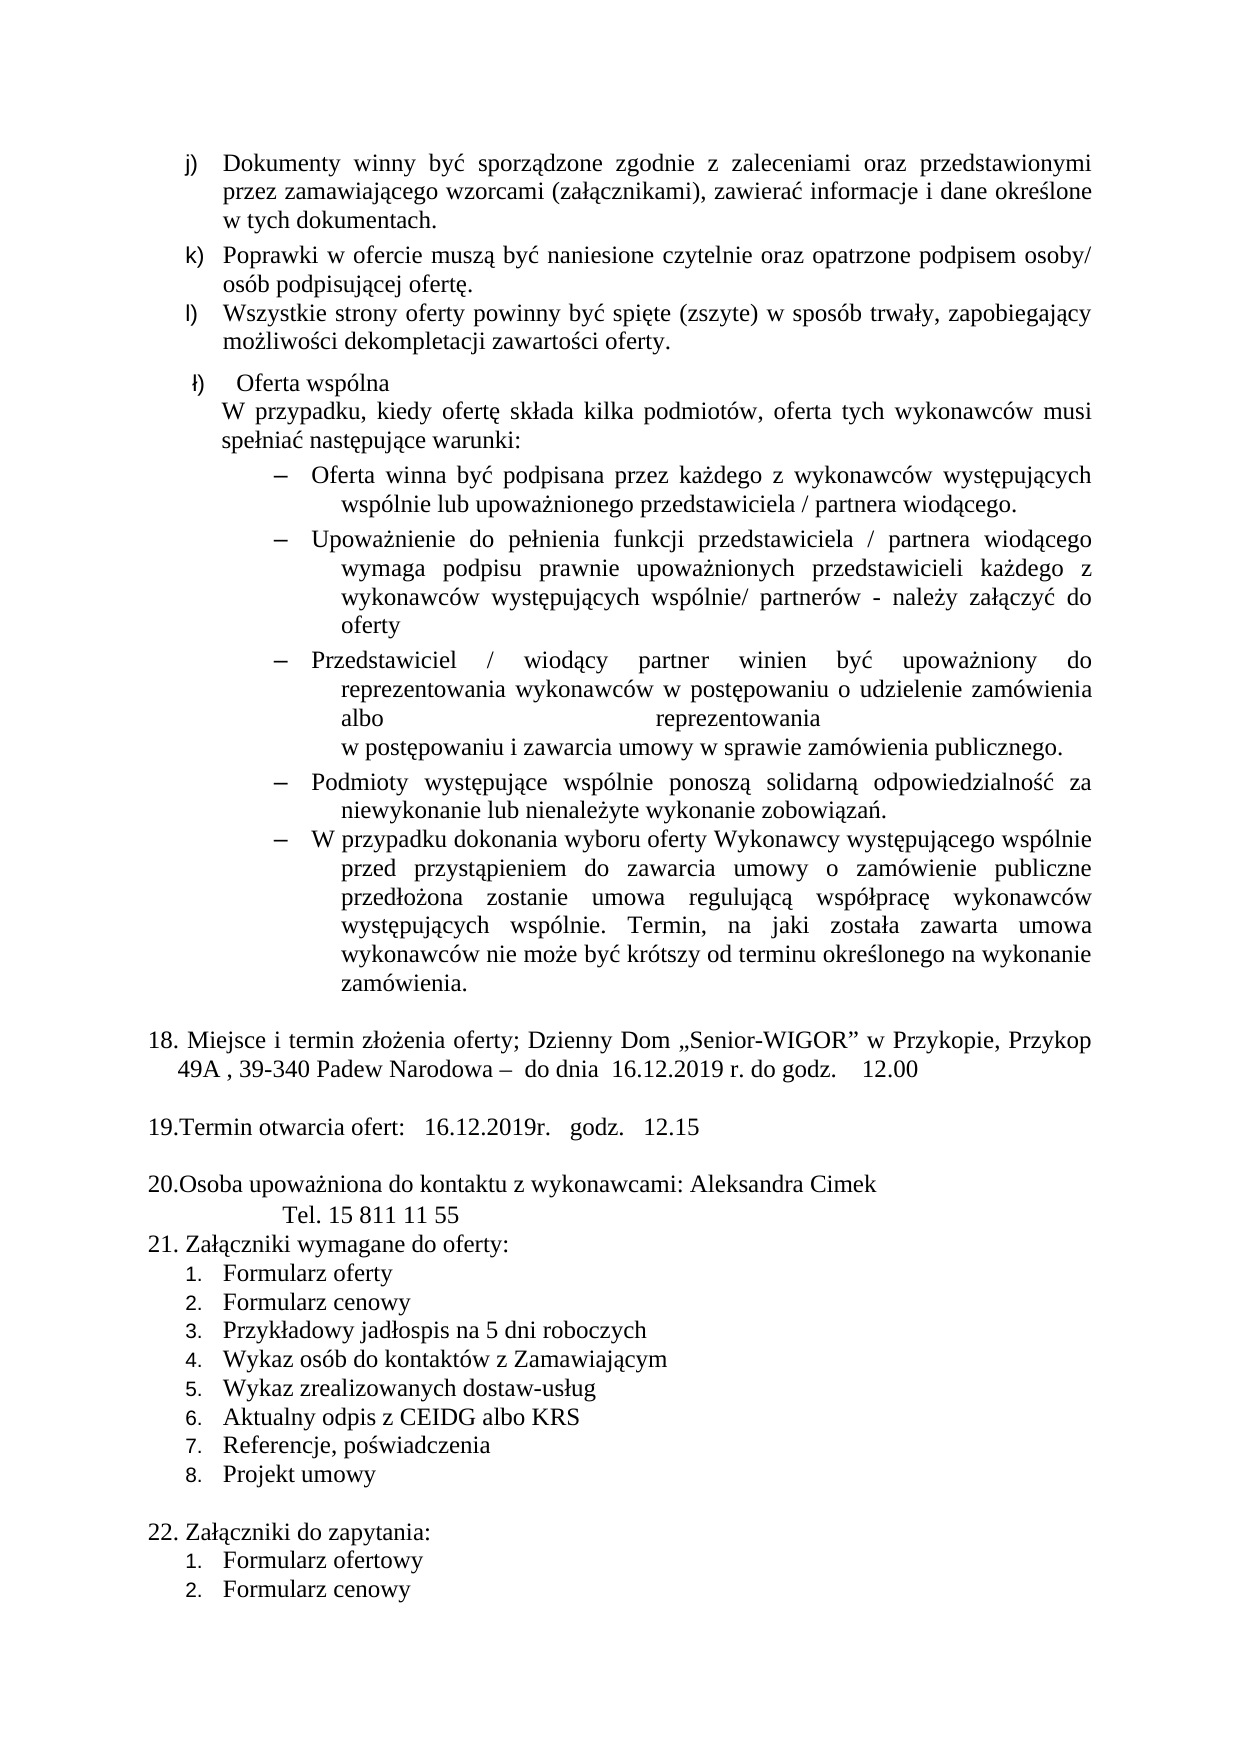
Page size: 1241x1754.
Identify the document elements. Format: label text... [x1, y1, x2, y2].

list Formularz oferty [185, 1258, 1093, 1287]
text ł) Oferta wspólna [162, 368, 1093, 396]
list Przedstawiciel / wiodący partner winien być upoważniony do reprezentowania wykonawców w postępowaniu o udzielenie zamówienia albo reprezentowania w postępowaniu i zawarcia umowy w sprawie zamówienia publicznego. [274, 645, 1093, 760]
text 19.Termin otwarcia ofert: 16.12.2019r. godz. 12.15 [148, 1112, 1093, 1141]
text 21. Załączniki wymagane do oferty: [148, 1229, 1093, 1258]
list Formularz cenowy [185, 1574, 1093, 1603]
list Formularz cenowy [185, 1287, 1093, 1316]
list W przypadku dokonania wyboru oferty Wykonawcy występującego wspólnie przed przystąpieniem do zawarcia umowy o zamówienie publiczne przedłożona zostanie umowa regulującą współpracę wykonawców występujących wspólnie. Termin, na jaki została zawarta umowa wykonawców nie może być krótszy od terminu określonego na wykonanie zamówienia. [274, 824, 1093, 997]
text 18. Miejsce i termin złożenia oferty; Dzienny Dom „Senior-WIGOR” w Przykopie, Przykop 49A , 39-340 Padew Narodowa – do dnia 16.12.2019 r. do godz. 12.00 [148, 1026, 1093, 1083]
list Wykaz osób do kontaktów z Zamawiającym [185, 1344, 1093, 1373]
list Referencje, poświadczenia [185, 1431, 1093, 1459]
list Aktualny odpis z CEIDG albo KRS [185, 1402, 1093, 1431]
list Poprawki w ofercie muszą być naniesione czytelnie oraz opatrzone podpisem osoby/ osób podpisującej ofertę. [185, 240, 1093, 298]
list Wszystkie strony oferty powinny być spięte (zszyte) w sposób trwały, zapobiegający możliwości dekompletacji zawartości oferty. [185, 298, 1093, 355]
text 22. Załączniki do zapytania: [148, 1517, 1093, 1546]
list Dokumenty winny być sporządzone zgodnie z zaleceniami oraz przedstawionymi przez zamawiającego wzorcami (załącznikami), zawierać informacje i dane określone w tych dokumentach. [185, 148, 1093, 234]
list Upoważnienie do pełnienia funkcji przedstawiciela / partnera wiodącego wymaga podpisu prawnie upoważnionych przedstawicieli każdego z wykonawców występujących wspólnie/ partnerów - należy załączyć do oferty [274, 524, 1093, 639]
list Projekt umowy [185, 1459, 1093, 1488]
list Wykaz zrealizowanych dostaw-usług [185, 1373, 1093, 1402]
list Formularz ofertowy [185, 1546, 1093, 1574]
list Oferta winna być podpisana przez każdego z wykonawców występujących wspólnie lub upoważnionego przedstawiciela / partnera wiodącego. [274, 460, 1093, 518]
text 20.Osoba upoważniona do kontaktu z wykonawcami: Aleksandra Cimek [148, 1169, 1093, 1198]
text W przypadku, kiedy ofertę składa kilka podmiotów, oferta tych wykonawców musi spełniać następujące warunki: [221, 396, 1093, 454]
text Tel. 15 811 11 55 [148, 1201, 1093, 1229]
list Przykładowy jadłospis na 5 dni roboczych [185, 1316, 1093, 1344]
list Podmioty występujące wspólnie ponoszą solidarną odpowiedzialność za niewykonanie lub nienależyte wykonanie zobowiązań. [274, 767, 1093, 824]
